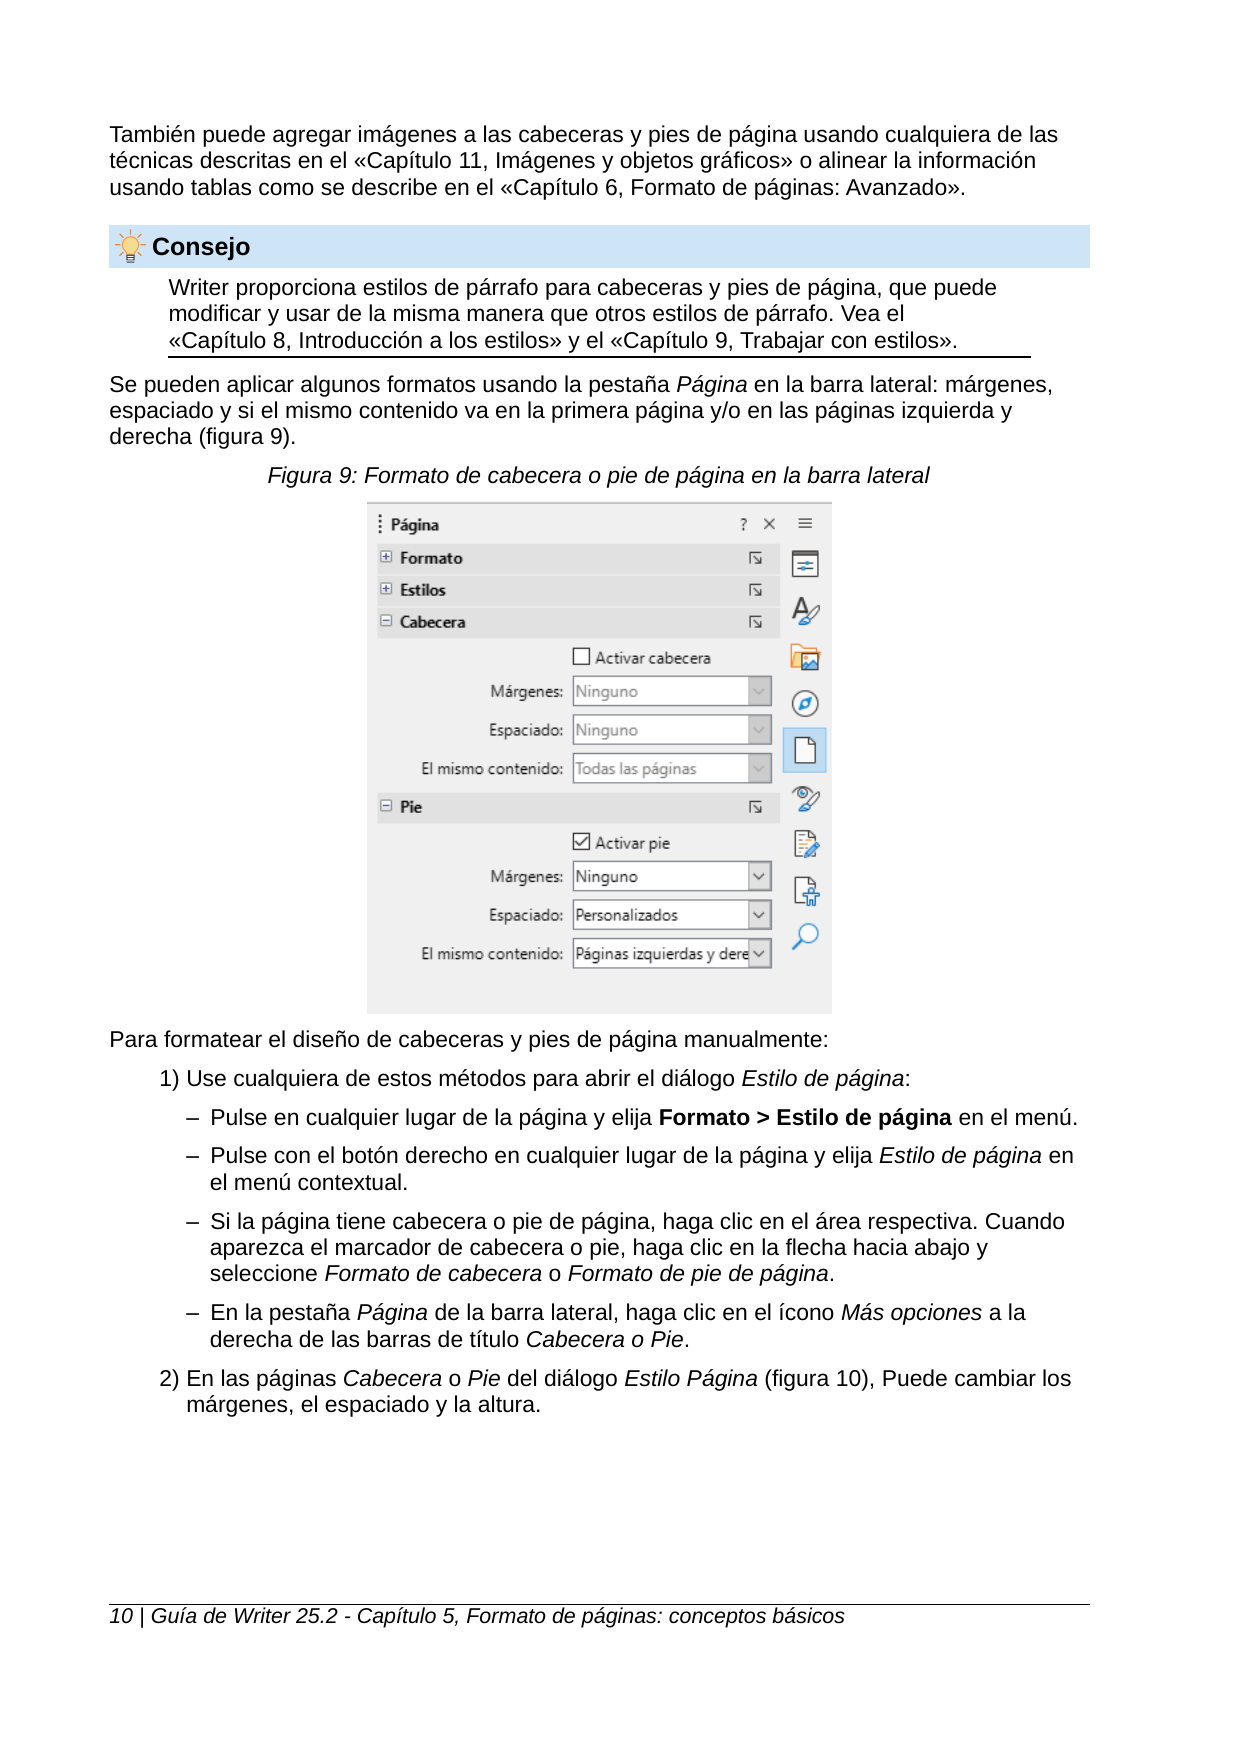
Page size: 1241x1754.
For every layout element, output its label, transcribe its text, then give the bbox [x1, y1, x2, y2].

picture [367, 501, 832, 1014]
text Writer proporciona estilos de párrafo para cabeceras y pies de página, que puede modificar y usar de la misma manera que otros estilos de párrafo. Vea el «Capítulo 8, Introducción a los estilos» y el «Capítulo 9, Trabajar con estilos». [168, 274, 1031, 356]
list En las páginas Cabecera o Pie del diálogo Estilo Página (figura 10), Puede cambiar los márgenes, el espaciado y la altura. [186, 1364, 1090, 1417]
list Para formatear el diseño de cabeceras y pies de página manualmente: [109, 1026, 1090, 1052]
list Pulse en cualquier lugar de la página y elija Formato > Estilo de página en el menú. [186, 1104, 1090, 1130]
list Se pueden aplicar algunos formatos usando la pestaña Página en la barra lateral: márgenes, espaciado y si el mismo contenido va en la primera página y/o en las páginas izquierda y derecha (figura 9). [109, 371, 1090, 450]
list En la pestaña Página de la barra lateral, haga clic en el ícono Más opciones a la derecha de las barras de título Cabecera o Pie. [186, 1299, 1090, 1352]
subtitle Consejo [109, 225, 1090, 268]
list Use cualquiera de estos métodos para abrir el diálogo Estilo de página: [186, 1065, 1090, 1091]
text También puede agregar imágenes a las cabeceras y pies de página usando cualquiera de las técnicas descritas en el «Capítulo 11, Imágenes y objetos gráficos» o alinear la información usando tablas como se describe en el «Capítulo 6, Formato de páginas: Avanzado». [109, 121, 1090, 200]
text Figura 9: Formato de cabecera o pie de página en la barra lateral [267, 462, 932, 488]
list Si la página tiene cabecera o pie de página, haga clic en el área respectiva. Cuando aparezca el marcador de cabecera o pie, haga clic en la flecha hacia abajo y seleccione Formato de cabecera o Formato de pie de página. [186, 1208, 1090, 1287]
list Pulse con el botón derecho en cualquier lugar de la página y elija Estilo de página en el menú contextual. [186, 1142, 1090, 1195]
